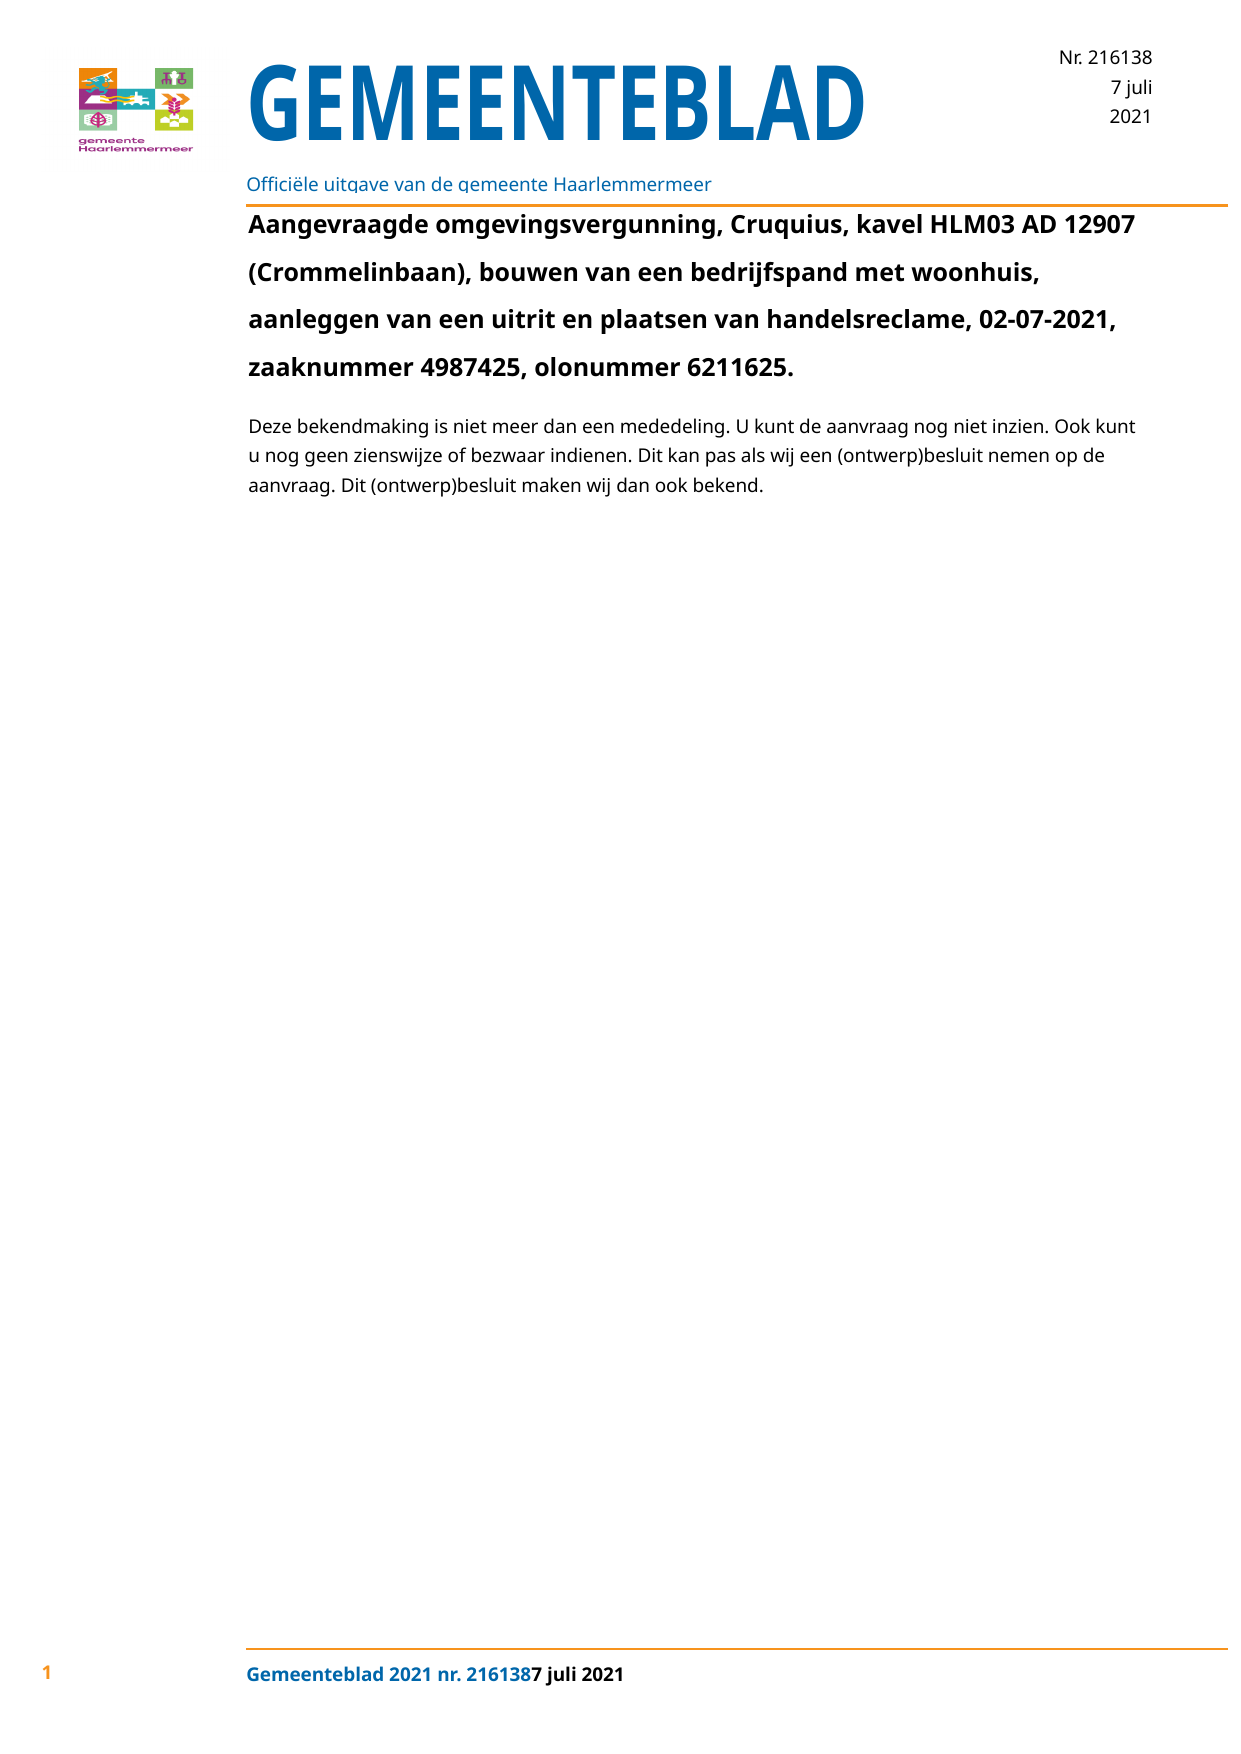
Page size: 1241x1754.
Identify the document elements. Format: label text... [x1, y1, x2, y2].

picture [41, 47, 231, 172]
text Deze bekendmaking is niet meer dan een mededeling. U kunt de aanvraag nog niet inzien. Ook kunt u nog geen zienswijze of bezwaar indienen. Dit kan pas als wij een (ontwerp)besluit nemen op de aanvraag. Dit (ontwerp)besluit maken wij dan ook bekend. [248, 413, 1152, 498]
text Aangevraagde omgevingsvergunning, Cruquius, kavel HLM03 AD 12907 (Crommelinbaan), bouwen van een bedrijfspand met woonhuis, aanleggen van een uitrit en plaatsen van handelsreclame, 02-07-2021, zaaknummer 4987425, olonummer 6211625. [248, 207, 1152, 384]
